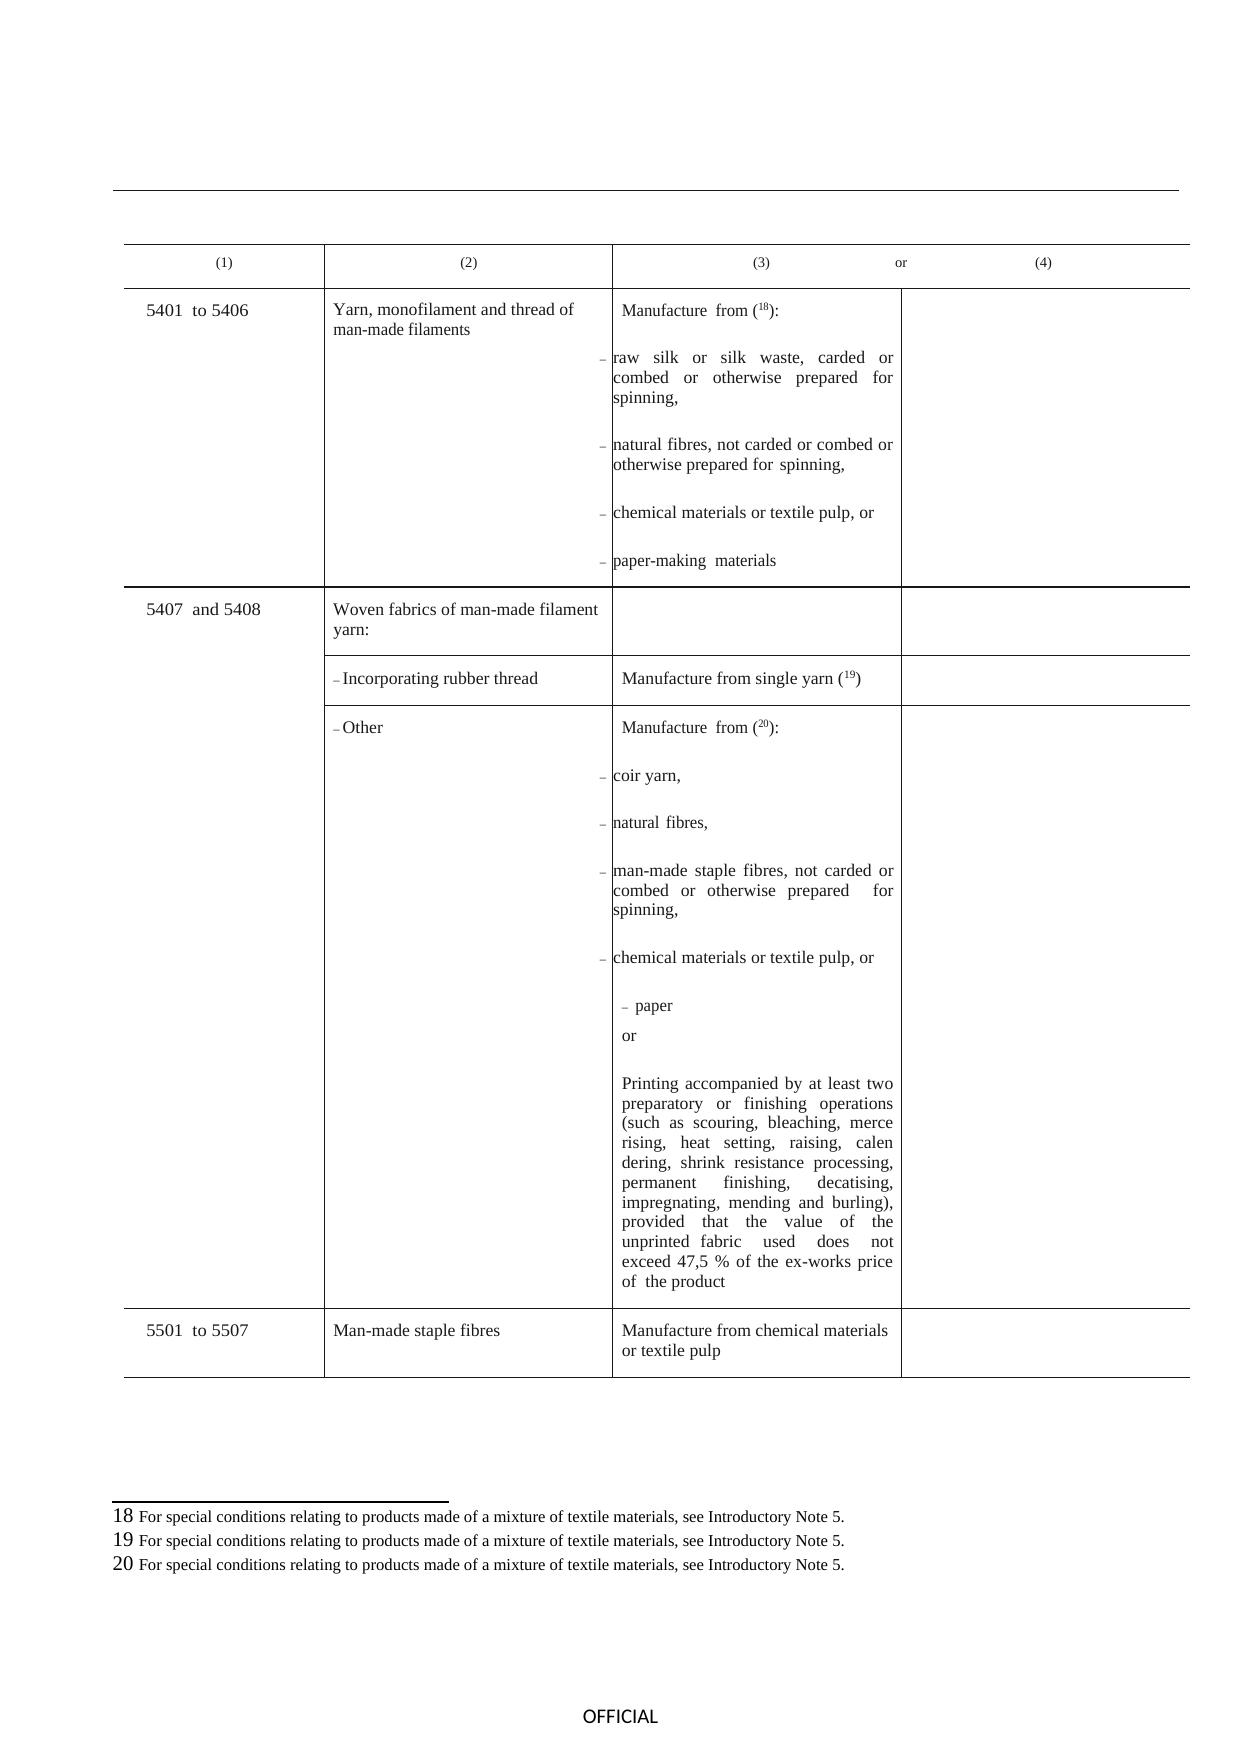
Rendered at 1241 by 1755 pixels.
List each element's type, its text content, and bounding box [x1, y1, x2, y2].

table_cell 5401 to 5406 [124, 289, 324, 586]
table_cell Woven fabrics of man-made filament yarn: [325, 588, 612, 655]
table_cell [902, 289, 1190, 586]
table_cell Manufacture from (): raw silk or silk waste, carded or combed or otherwise prepared for spinning, natural fibres, not carded or combed or otherwise prepared for spinning, chemical materials or textile pulp, or paper-making materials [613, 289, 901, 586]
table_cell – Incorporating rubber thread [325, 656, 612, 704]
table_cell Manufacture from single yarn () [613, 656, 901, 704]
table_cell 5501 to 5507 [124, 1309, 324, 1377]
table_cell [613, 588, 901, 655]
table_cell [902, 706, 1190, 1308]
table_cell – Other [325, 706, 612, 1308]
table_cell Man-made staple fibres [325, 1309, 612, 1377]
table_cell 5407 and 5408 [124, 588, 324, 1308]
table_cell [902, 588, 1190, 655]
table_cell [902, 656, 1190, 704]
table_cell Yarn, monofilament and thread of man-made filaments [325, 289, 612, 586]
table_header (2) [325, 245, 612, 287]
table_header (1) [124, 245, 324, 287]
table_cell Manufacture from (): coir yarn, natural fibres, man-made staple fibres, not carded or combed or otherwise prepared for spinning, chemical materials or textile pulp, or paper or Printing accompanied by at least two preparatory or finishing operations (such as scouring, bleaching, merce­ rising, heat setting, raising, calen­ dering, shrink resistance processing, permanent finishing, decatising, impregnating, mending and burling), provided that the value of the unprinted fabric used does not exceed 47,5 % of the ex-works price of the product [613, 706, 901, 1308]
table_header (3) or (4) [613, 245, 1190, 287]
table_cell [902, 1309, 1190, 1377]
table_cell Manufacture from chemical materials or textile pulp [613, 1309, 901, 1377]
